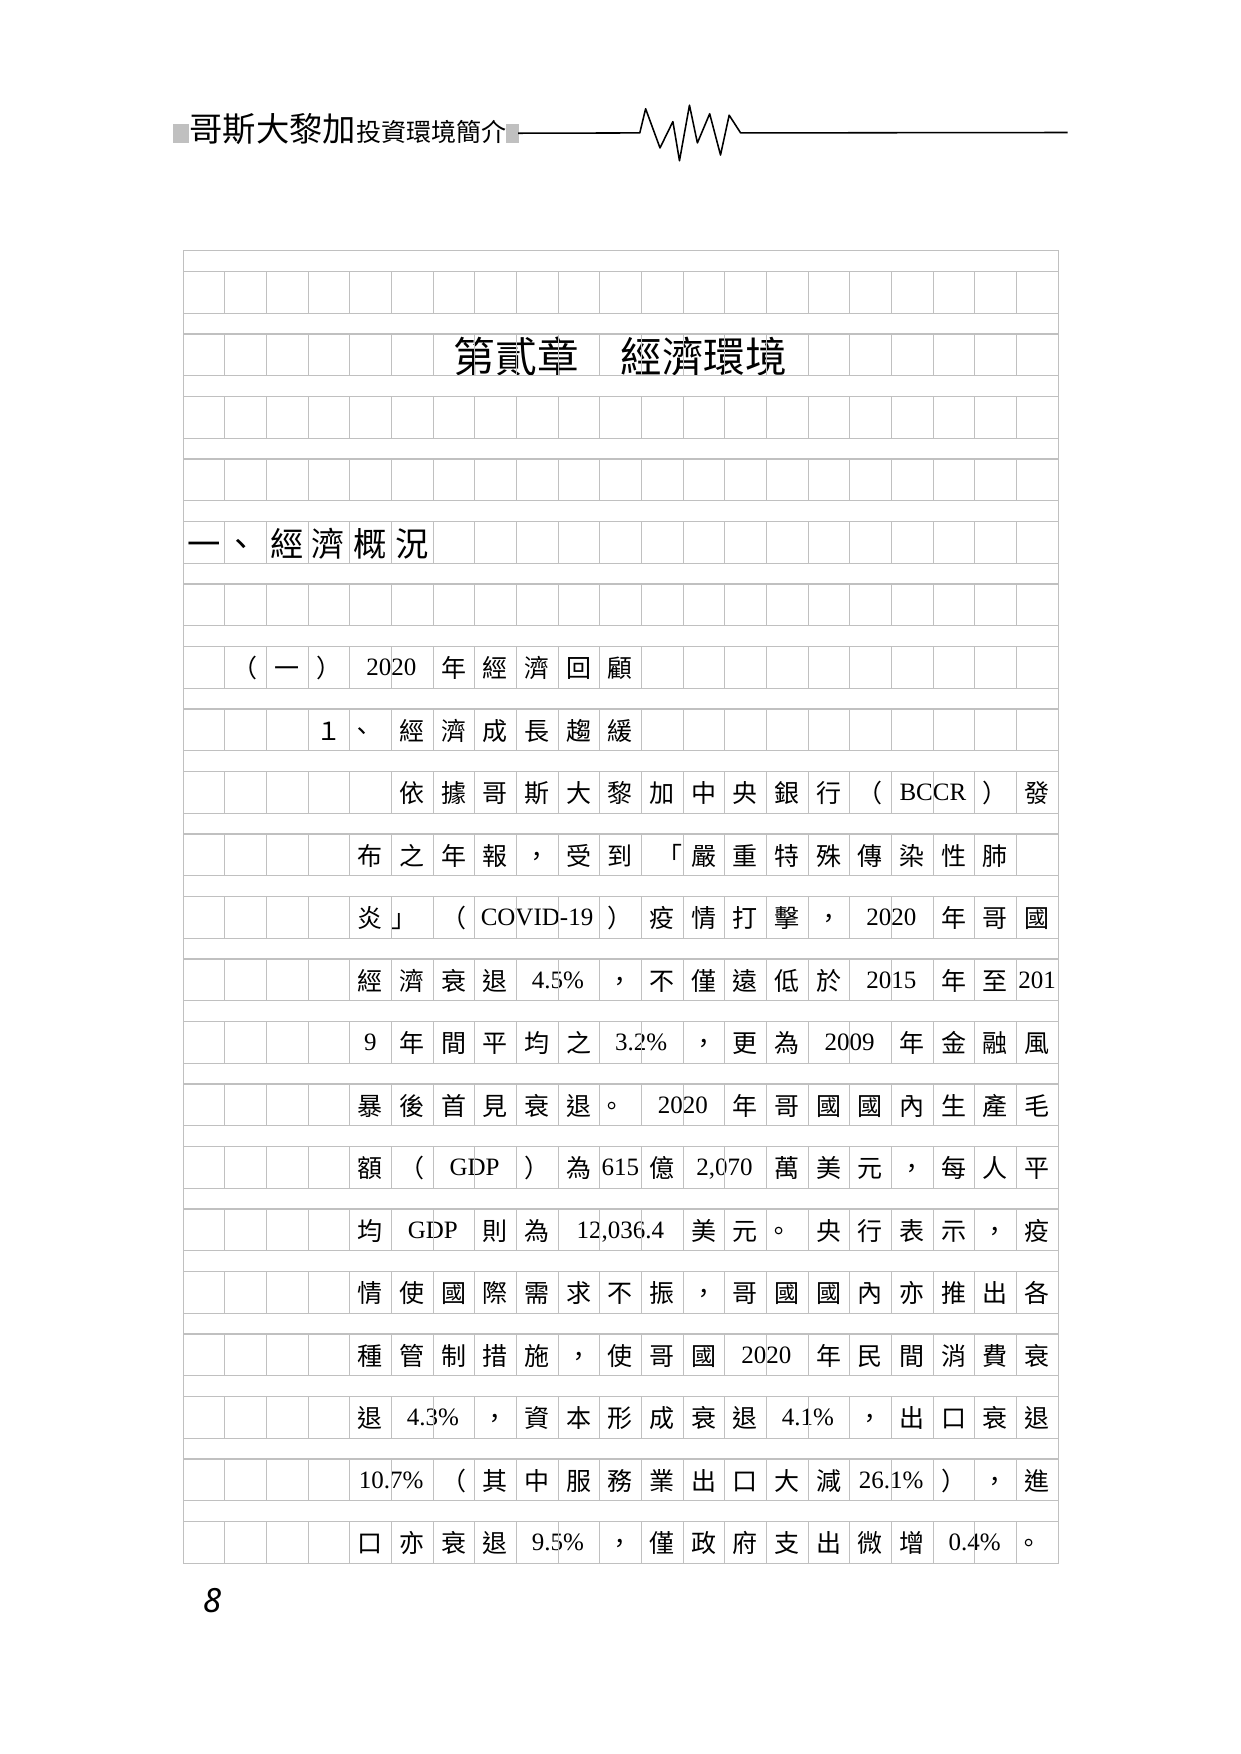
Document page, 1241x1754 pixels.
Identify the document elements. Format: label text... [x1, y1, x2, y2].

text 第貳章 經濟環境 [600, 335, 641, 375]
text （一）2020年經濟回顧 [267, 647, 308, 688]
text （一）2020年經濟回顧 [975, 647, 1016, 688]
text 依據哥斯大黎加中央銀行（BCCR）發布之年報，受到「嚴重特殊傳染性肺炎」（COVID-19）疫情打擊，2020年哥國經濟衰退4.5%，不僅遠低於2015年至2019年間平均之3.2%，更為2009年金融風暴後首見衰退。2020年哥國國內生產毛額（GDP）為615億2,070萬美元，每人平均GDP則為12,036.4美元。央行表示，疫情使國際需求不振，哥國國內亦推出各種管制措施，使哥國2020年民間消費衰退4.3%，資本形成衰退4.1%，出口衰退10.7%（其中服務業出口大減26.1%），進口亦衰退9.5%，僅政府支出微增0.4%。 [330, 1001, 1058, 1021]
text （一）2020年經濟回顧 [225, 647, 266, 688]
text （一）2020年經濟回顧 [725, 647, 766, 688]
text １、經濟成長趨緩 [809, 710, 849, 750]
text 一、經濟概況 [350, 522, 391, 563]
text （一）2020年經濟回顧 [350, 647, 391, 688]
text 第貳章 經濟環境 [1017, 335, 1058, 375]
text 一、經濟概況 [184, 501, 1058, 521]
text 一、經濟概況 [767, 522, 808, 563]
text 依據哥斯大黎加中央銀行（BCCR）發布之年報，受到「嚴重特殊傳染性肺炎」（COVID-19）疫情打擊，2020年哥國經濟衰退4.5%，不僅遠低於2015年至2019年間平均之3.2%，更為2009年金融風暴後首見衰退。2020年哥國國內生產毛額（GDP）為615億2,070萬美元，每人平均GDP則為12,036.4美元。央行表示，疫情使國際需求不振，哥國國內亦推出各種管制措施，使哥國2020年民間消費衰退4.3%，資本形成衰退4.1%，出口衰退10.7%（其中服務業出口大減26.1%），進口亦衰退9.5%，僅政府支出微增0.4%。 [330, 1501, 1058, 1521]
text 一、經濟概況 [267, 522, 308, 563]
text １、經濟成長趨緩 [281, 710, 308, 750]
text （一）2020年經濟回顧 [642, 647, 683, 688]
text 第貳章 經濟環境 [184, 314, 1058, 333]
text 第貳章 經濟環境 [184, 335, 224, 375]
text 一、經濟概況 [600, 522, 641, 563]
text 第貳章 經濟環境 [725, 335, 766, 375]
text 一、經濟概況 [392, 522, 433, 563]
text 依據哥斯大黎加中央銀行（BCCR）發布之年報，受到「嚴重特殊傳染性肺炎」（COVID-19）疫情打擊，2020年哥國經濟衰退4.5%，不僅遠低於2015年至2019年間平均之3.2%，更為2009年金融風暴後首見衰退。2020年哥國國內生產毛額（GDP）為615億2,070萬美元，每人平均GDP則為12,036.4美元。央行表示，疫情使國際需求不振，哥國國內亦推出各種管制措施，使哥國2020年民間消費衰退4.3%，資本形成衰退4.1%，出口衰退10.7%（其中服務業出口大減26.1%），進口亦衰退9.5%，僅政府支出微增0.4%。 [330, 751, 1058, 771]
text （一）2020年經濟回顧 [850, 647, 891, 688]
text 依據哥斯大黎加中央銀行（BCCR）發布之年報，受到「嚴重特殊傳染性肺炎」（COVID-19）疫情打擊，2020年哥國經濟衰退4.5%，不僅遠低於2015年至2019年間平均之3.2%，更為2009年金融風暴後首見衰退。2020年哥國國內生產毛額（GDP）為615億2,070萬美元，每人平均GDP則為12,036.4美元。央行表示，疫情使國際需求不振，哥國國內亦推出各種管制措施，使哥國2020年民間消費衰退4.3%，資本形成衰退4.1%，出口衰退10.7%（其中服務業出口大減26.1%），進口亦衰退9.5%，僅政府支出微增0.4%。 [330, 939, 1058, 958]
text 一、經濟概況 [642, 522, 683, 563]
text （一）2020年經濟回顧 [809, 647, 849, 688]
text 第貳章 經濟環境 [809, 335, 849, 375]
text 一、經濟概況 [934, 522, 974, 563]
text 依據哥斯大黎加中央銀行（BCCR）發布之年報，受到「嚴重特殊傳染性肺炎」（COVID-19）疫情打擊，2020年哥國經濟衰退4.5%，不僅遠低於2015年至2019年間平均之3.2%，更為2009年金融風暴後首見衰退。2020年哥國國內生產毛額（GDP）為615億2,070萬美元，每人平均GDP則為12,036.4美元。央行表示，疫情使國際需求不振，哥國國內亦推出各種管制措施，使哥國2020年民間消費衰退4.3%，資本形成衰退4.1%，出口衰退10.7%（其中服務業出口大減26.1%），進口亦衰退9.5%，僅政府支出微增0.4%。 [330, 1314, 1058, 1333]
text 第貳章 經濟環境 [392, 335, 433, 375]
text 第貳章 經濟環境 [642, 335, 683, 375]
text 第貳章 經濟環境 [559, 335, 599, 375]
text 第貳章 經濟環境 [475, 335, 516, 375]
text １、經濟成長趨緩 [975, 710, 1016, 750]
text 第貳章 經濟環境 [434, 335, 474, 375]
text １、經濟成長趨緩 [475, 710, 516, 750]
text 一、經濟概況 [184, 522, 224, 563]
text １、經濟成長趨緩 [350, 710, 391, 750]
text 一、經濟概況 [850, 522, 891, 563]
text 第貳章 經濟環境 [309, 335, 349, 375]
text 一、經濟概況 [559, 522, 599, 563]
text 一、經濟概況 [1017, 522, 1058, 563]
text 第貳章 經濟環境 [517, 345, 528, 375]
text 依據哥斯大黎加中央銀行（BCCR）發布之年報，受到「嚴重特殊傳染性肺炎」（COVID-19）疫情打擊，2020年哥國經濟衰退4.5%，不僅遠低於2015年至2019年間平均之3.2%，更為2009年金融風暴後首見衰退。2020年哥國國內生產毛額（GDP）為615億2,070萬美元，每人平均GDP則為12,036.4美元。央行表示，疫情使國際需求不振，哥國國內亦推出各種管制措施，使哥國2020年民間消費衰退4.3%，資本形成衰退4.1%，出口衰退10.7%（其中服務業出口大減26.1%），進口亦衰退9.5%，僅政府支出微增0.4%。 [330, 1126, 1058, 1146]
text １、經濟成長趨緩 [642, 710, 683, 750]
text 依據哥斯大黎加中央銀行（BCCR）發布之年報，受到「嚴重特殊傳染性肺炎」（COVID-19）疫情打擊，2020年哥國經濟衰退4.5%，不僅遠低於2015年至2019年間平均之3.2%，更為2009年金融風暴後首見衰退。2020年哥國國內生產毛額（GDP）為615億2,070萬美元，每人平均GDP則為12,036.4美元。央行表示，疫情使國際需求不振，哥國國內亦推出各種管制措施，使哥國2020年民間消費衰退4.3%，資本形成衰退4.1%，出口衰退10.7%（其中服務業出口大減26.1%），進口亦衰退9.5%，僅政府支出微增0.4%。 [330, 1251, 1058, 1271]
text １、經濟成長趨緩 [1017, 710, 1058, 750]
text 依據哥斯大黎加中央銀行（BCCR）發布之年報，受到「嚴重特殊傳染性肺炎」（COVID-19）疫情打擊，2020年哥國經濟衰退4.5%，不僅遠低於2015年至2019年間平均之3.2%，更為2009年金融風暴後首見衰退。2020年哥國國內生產毛額（GDP）為615億2,070萬美元，每人平均GDP則為12,036.4美元。央行表示，疫情使國際需求不振，哥國國內亦推出各種管制措施，使哥國2020年民間消費衰退4.3%，資本形成衰退4.1%，出口衰退10.7%（其中服務業出口大減26.1%），進口亦衰退9.5%，僅政府支出微增0.4%。 [330, 876, 1058, 896]
text 一、經濟概況 [975, 522, 1016, 563]
text （一）2020年經濟回顧 [207, 626, 1058, 646]
text 第貳章 經濟環境 [850, 335, 891, 375]
text 第貳章 經濟環境 [892, 335, 933, 375]
text 一、經濟概況 [475, 522, 516, 563]
text 依據哥斯大黎加中央銀行（BCCR）發布之年報，受到「嚴重特殊傳染性肺炎」（COVID-19）疫情打擊，2020年哥國經濟衰退4.5%，不僅遠低於2015年至2019年間平均之3.2%，更為2009年金融風暴後首見衰退。2020年哥國國內生產毛額（GDP）為615億2,070萬美元，每人平均GDP則為12,036.4美元。央行表示，疫情使國際需求不振，哥國國內亦推出各種管制措施，使哥國2020年民間消費衰退4.3%，資本形成衰退4.1%，出口衰退10.7%（其中服務業出口大減26.1%），進口亦衰退9.5%，僅政府支出微增0.4%。 [330, 1189, 1058, 1208]
text １、經濟成長趨緩 [309, 710, 349, 750]
text （一）2020年經濟回顧 [934, 647, 974, 688]
text （一）2020年經濟回顧 [767, 647, 808, 688]
text 第貳章 經濟環境 [267, 335, 308, 375]
text 第貳章 經濟環境 [975, 335, 1016, 375]
text １、經濟成長趨緩 [684, 710, 724, 750]
text １、經濟成長趨緩 [559, 710, 599, 750]
text 第貳章 經濟環境 [934, 335, 974, 375]
text １、經濟成長趨緩 [434, 710, 474, 750]
text 一、經濟概況 [684, 522, 724, 563]
text （一）2020年經濟回顧 [600, 647, 641, 688]
text （一）2020年經濟回顧 [684, 647, 724, 688]
text 一、經濟概況 [225, 522, 266, 563]
text １、經濟成長趨緩 [600, 710, 641, 750]
text 第貳章 經濟環境 [517, 335, 558, 375]
text 依據哥斯大黎加中央銀行（BCCR）發布之年報，受到「嚴重特殊傳染性肺炎」（COVID-19）疫情打擊，2020年哥國經濟衰退4.5%，不僅遠低於2015年至2019年間平均之3.2%，更為2009年金融風暴後首見衰退。2020年哥國國內生產毛額（GDP）為615億2,070萬美元，每人平均GDP則為12,036.4美元。央行表示，疫情使國際需求不振，哥國國內亦推出各種管制措施，使哥國2020年民間消費衰退4.3%，資本形成衰退4.1%，出口衰退10.7%（其中服務業出口大減26.1%），進口亦衰退9.5%，僅政府支出微增0.4%。 [330, 1376, 1058, 1396]
text 一、經濟概況 [892, 522, 933, 563]
text 依據哥斯大黎加中央銀行（BCCR）發布之年報，受到「嚴重特殊傳染性肺炎」（COVID-19）疫情打擊，2020年哥國經濟衰退4.5%，不僅遠低於2015年至2019年間平均之3.2%，更為2009年金融風暴後首見衰退。2020年哥國國內生產毛額（GDP）為615億2,070萬美元，每人平均GDP則為12,036.4美元。央行表示，疫情使國際需求不振，哥國國內亦推出各種管制措施，使哥國2020年民間消費衰退4.3%，資本形成衰退4.1%，出口衰退10.7%（其中服務業出口大減26.1%），進口亦衰退9.5%，僅政府支出微增0.4%。 [330, 814, 1058, 833]
text １、經濟成長趨緩 [934, 710, 974, 750]
text （一）2020年經濟回顧 [309, 647, 349, 688]
text （一）2020年經濟回顧 [517, 647, 558, 688]
text １、經濟成長趨緩 [281, 689, 1058, 708]
text 依據哥斯大黎加中央銀行（BCCR）發布之年報，受到「嚴重特殊傳染性肺炎」（COVID-19）疫情打擊，2020年哥國經濟衰退4.5%，不僅遠低於2015年至2019年間平均之3.2%，更為2009年金融風暴後首見衰退。2020年哥國國內生產毛額（GDP）為615億2,070萬美元，每人平均GDP則為12,036.4美元。央行表示，疫情使國際需求不振，哥國國內亦推出各種管制措施，使哥國2020年民間消費衰退4.3%，資本形成衰退4.1%，出口衰退10.7%（其中服務業出口大減26.1%），進口亦衰退9.5%，僅政府支出微增0.4%。 [330, 1064, 1058, 1083]
text 一、經濟概況 [434, 522, 474, 563]
text 第貳章 經濟環境 [225, 335, 266, 375]
text （一）2020年經濟回顧 [434, 647, 474, 688]
text １、經濟成長趨緩 [767, 710, 808, 750]
text １、經濟成長趨緩 [850, 710, 891, 750]
text （一）2020年經濟回顧 [207, 647, 224, 688]
text （一）2020年經濟回顧 [559, 647, 599, 688]
text １、經濟成長趨緩 [725, 710, 766, 750]
text 一、經濟概況 [517, 522, 558, 563]
text 第貳章 經濟環境 [767, 335, 808, 375]
text 一、經濟概況 [309, 522, 349, 563]
text 第貳章 經濟環境 [684, 335, 724, 375]
text 第貳章 經濟環境 [725, 363, 740, 375]
text １、經濟成長趨緩 [517, 710, 558, 750]
text （一）2020年經濟回顧 [475, 647, 516, 688]
text 一、經濟概況 [809, 522, 849, 563]
text １、經濟成長趨緩 [392, 710, 433, 750]
text １、經濟成長趨緩 [892, 710, 933, 750]
text 第貳章 經濟環境 [350, 335, 391, 375]
text 一、經濟概況 [725, 522, 766, 563]
text （一）2020年經濟回顧 [1017, 647, 1058, 688]
text （一）2020年經濟回顧 [892, 647, 933, 688]
text （一）2020年經濟回顧 [392, 647, 433, 688]
text 依據哥斯大黎加中央銀行（BCCR）發布之年報，受到「嚴重特殊傳染性肺炎」（COVID-19）疫情打擊，2020年哥國經濟衰退4.5%，不僅遠低於2015年至2019年間平均之3.2%，更為2009年金融風暴後首見衰退。2020年哥國國內生產毛額（GDP）為615億2,070萬美元，每人平均GDP則為12,036.4美元。央行表示，疫情使國際需求不振，哥國國內亦推出各種管制措施，使哥國2020年民間消費衰退4.3%，資本形成衰退4.1%，出口衰退10.7%（其中服務業出口大減26.1%），進口亦衰退9.5%，僅政府支出微增0.4%。 [330, 1439, 1058, 1458]
